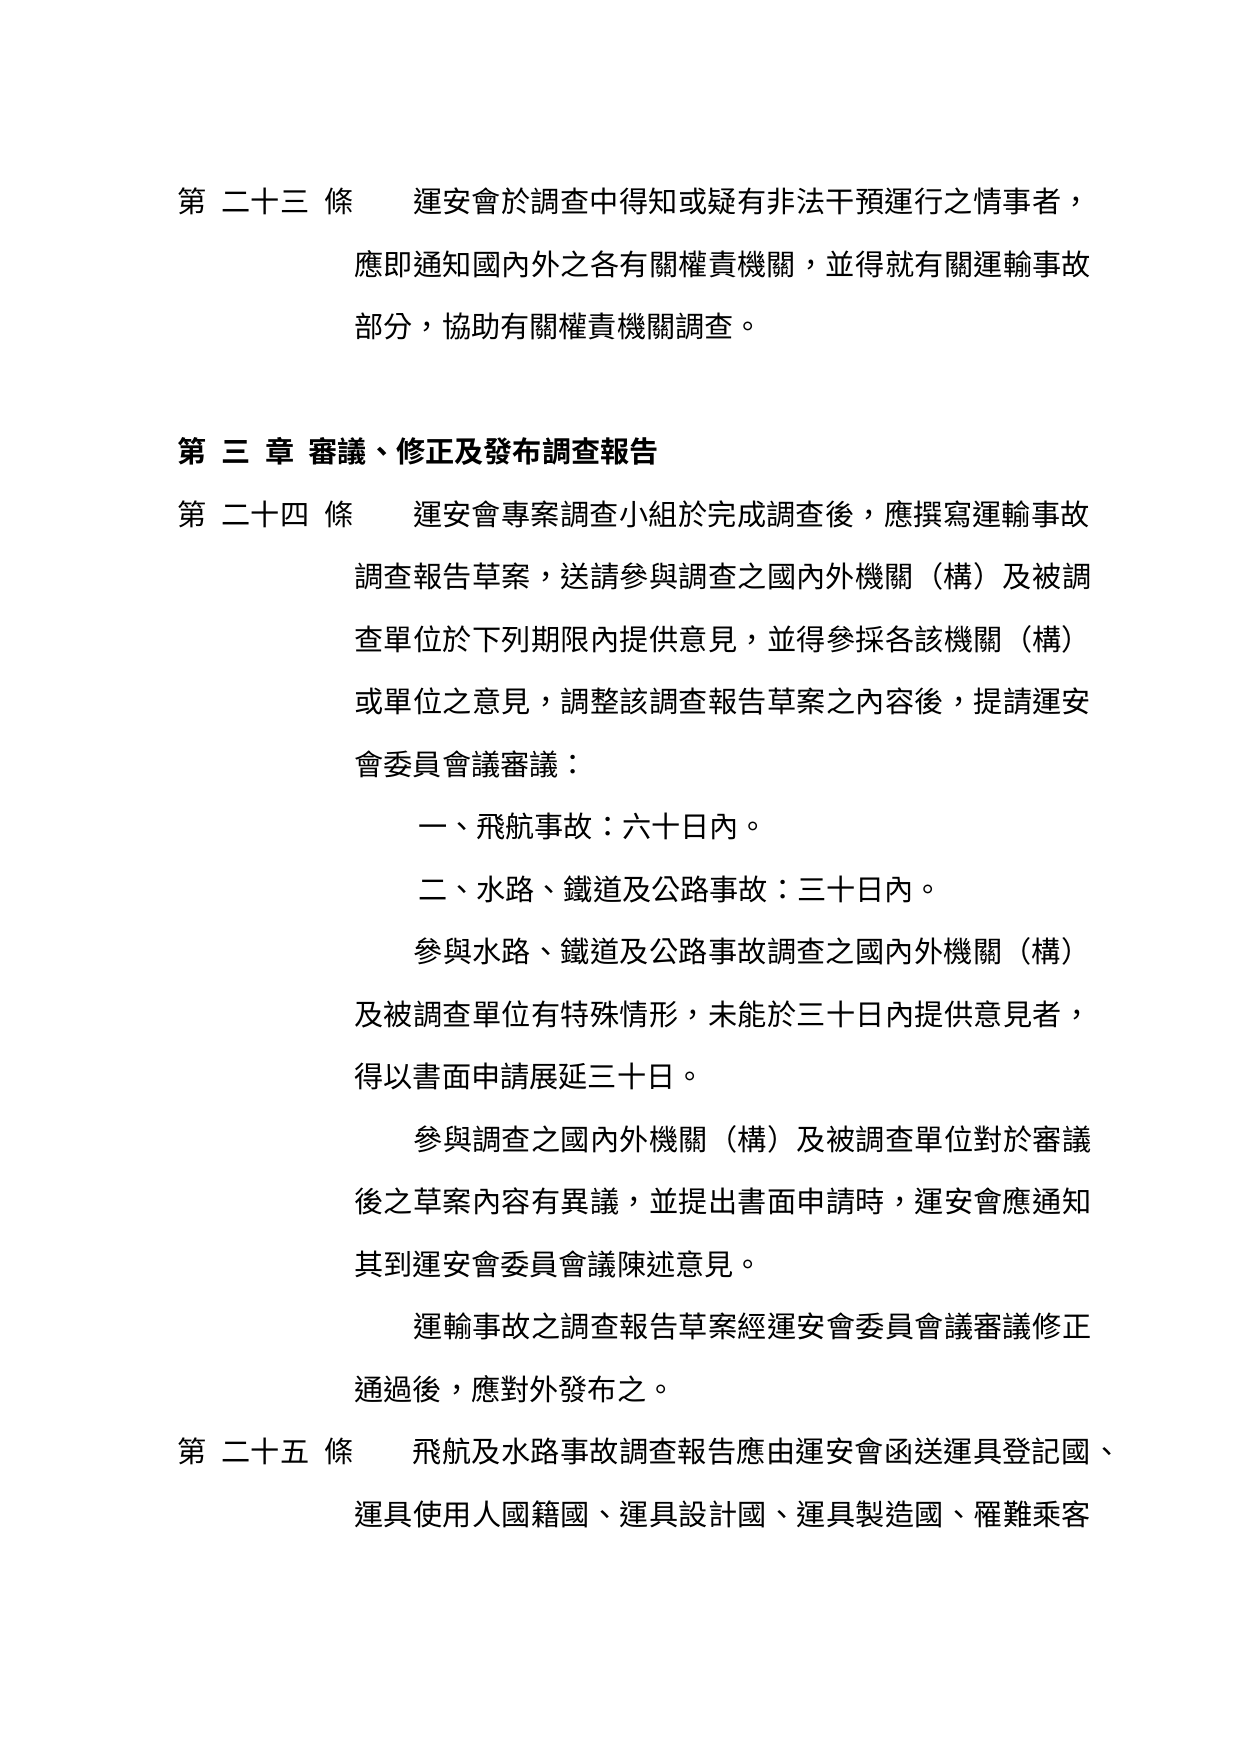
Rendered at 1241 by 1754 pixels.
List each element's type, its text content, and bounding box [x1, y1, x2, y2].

text 二、水路、鐵道及公路事故：三十日內。 [279, 846, 1092, 908]
text 一、飛航事故：六十日內。 [279, 783, 1092, 846]
text 第 二十五 條 飛航及水路事故調查報告應由運安會函送運具登記國、運具使用人國籍國、運具設計國、運具製造國、罹難乘客國籍國、國際民航組織、國際海事組織、相關機關（構）、運具使用人及所有人。 [177, 1408, 1092, 1533]
text 第 二十四 條 運安會專案調查小組於完成調查後，應撰寫運輸事故調查報告草案，送請參與調查之國內外機關（構）及被調查單位於下列期限內提供意見，並得參採各該機關（構）或單位之意見，調整該調查報告草案之內容後，提請運安會委員會議審議： [177, 471, 1092, 783]
text 第 二十三 條 運安會於調查中得知或疑有非法干預運行之情事者，應即通知國內外之各有關權責機關，並得就有關運輸事故部分，協助有關權責機關調查。 [177, 158, 1092, 346]
text 參與水路、鐵道及公路事故調查之國內外機關（構）及被調查單位有特殊情形，未能於三十日內提供意見者，得以書面申請展延三十日。 [354, 908, 1092, 1096]
text 運輸事故之調查報告草案經運安會委員會議審議修正通過後，應對外發布之。 [354, 1283, 1092, 1408]
text 第 三 章 審議、修正及發布調查報告 [177, 408, 1092, 471]
text 參與調查之國內外機關（構）及被調查單位對於審議後之草案內容有異議，並提出書面申請時，運安會應通知其到運安會委員會議陳述意見。 [354, 1096, 1092, 1283]
